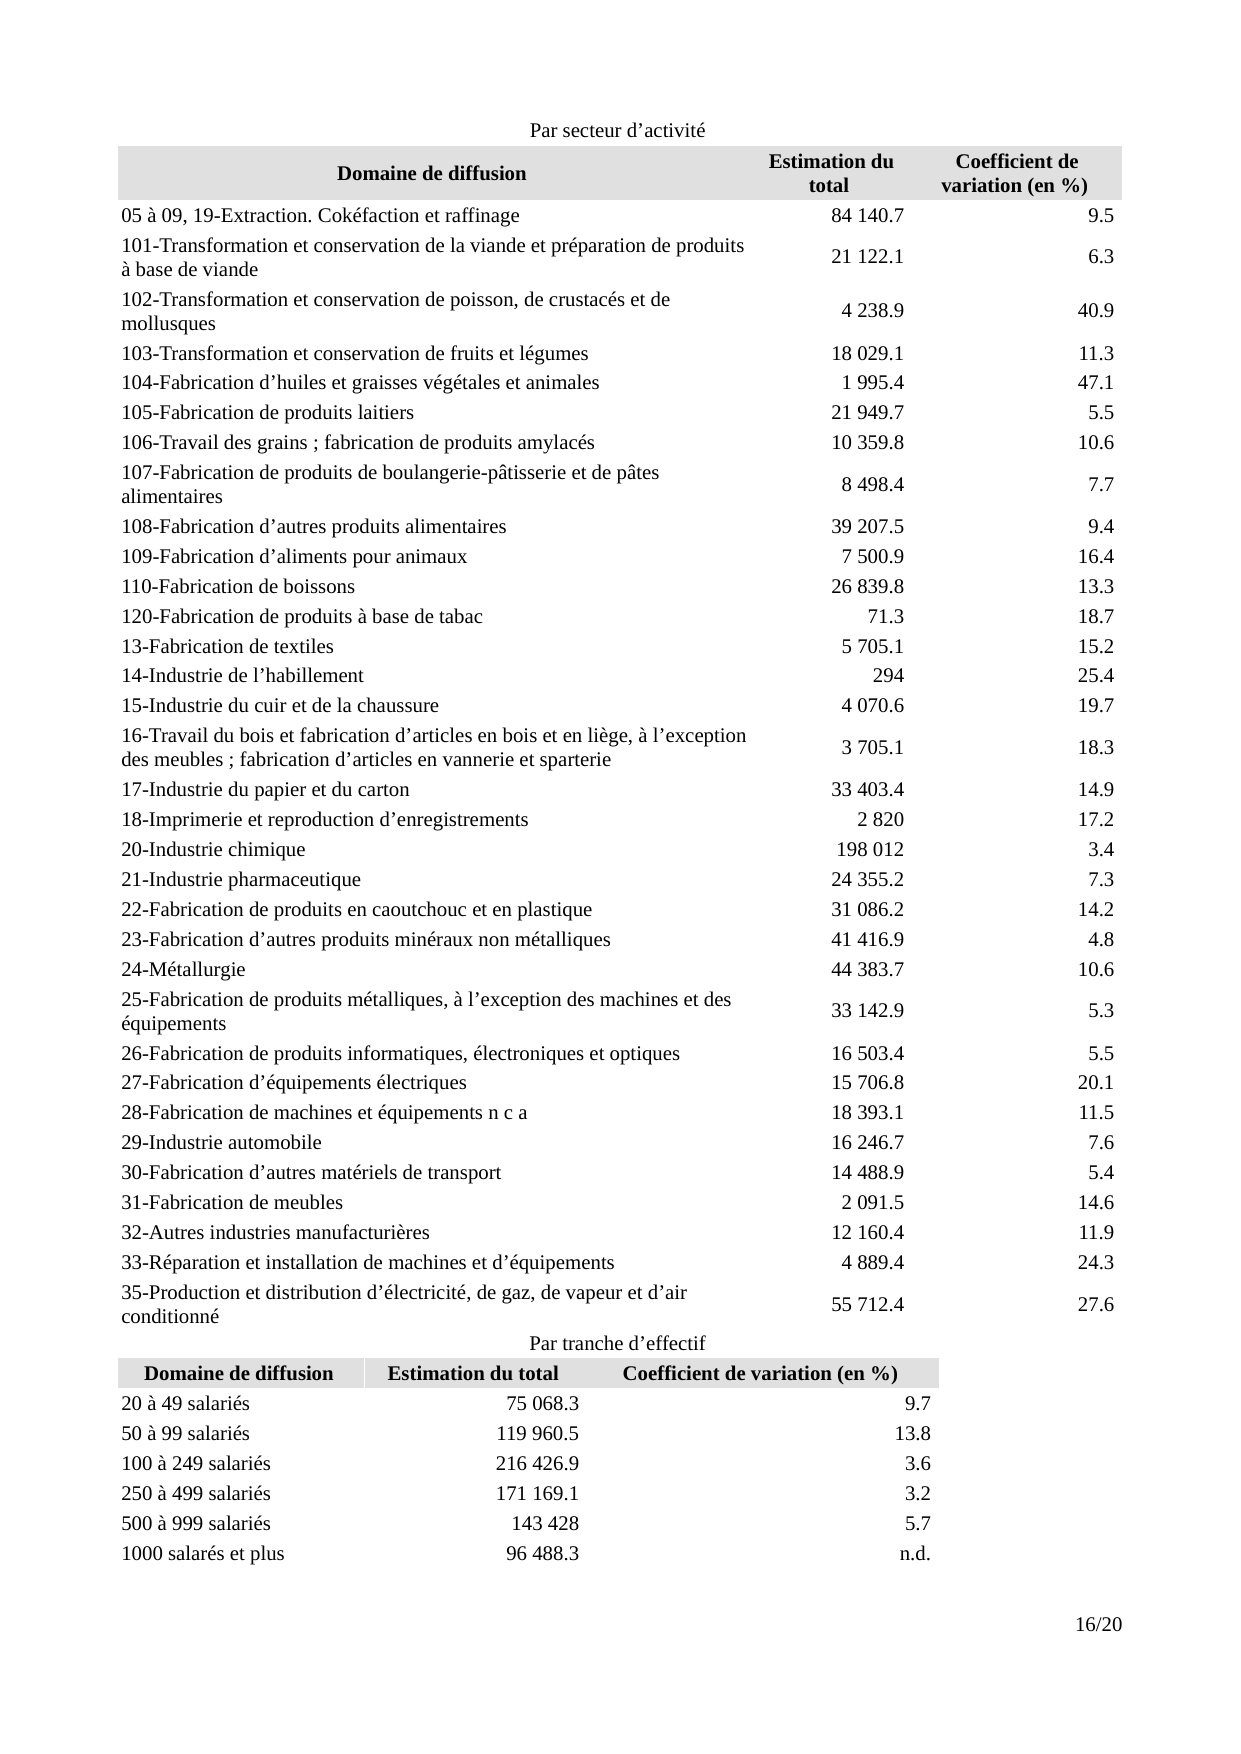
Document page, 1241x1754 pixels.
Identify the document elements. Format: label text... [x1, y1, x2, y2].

table_cell 96 488.3 [365, 1538, 587, 1567]
table_cell 103-Transformation et conservation de fruits et légumes [118, 338, 751, 367]
table_cell 05 à 09, 19-Extraction. Cokéfaction et raffinage [118, 200, 751, 229]
table_cell 30-Fabrication d’autres matériels de transport [118, 1157, 751, 1187]
table_cell 18.7 [912, 601, 1122, 631]
table_cell 198 012 [751, 834, 912, 864]
table_cell 18 393.1 [751, 1097, 912, 1127]
table_cell 1 995.4 [751, 368, 912, 397]
table_cell 8 498.4 [751, 457, 912, 511]
table_cell 40.9 [912, 284, 1122, 337]
table_cell 20-Industrie chimique [118, 834, 751, 864]
table_cell 216 426.9 [365, 1448, 587, 1478]
table_cell 7.3 [912, 864, 1122, 894]
table_cell 5.5 [912, 397, 1122, 427]
table_cell 6.3 [912, 230, 1122, 283]
table_cell 11.9 [912, 1217, 1122, 1247]
table_cell 27-Fabrication d’équipements électriques [118, 1068, 751, 1097]
table_cell 26 839.8 [751, 571, 912, 601]
table_cell 16.4 [912, 541, 1122, 571]
table_cell 25-Fabrication de produits métalliques, à l’exception des machines et des équipements [118, 984, 751, 1037]
table_cell 3.4 [912, 834, 1122, 864]
table_cell 27.6 [912, 1277, 1122, 1331]
table_cell 17-Industrie du papier et du carton [118, 774, 751, 804]
table_cell 50 à 99 salariés [118, 1418, 364, 1448]
table_cell 84 140.7 [751, 200, 912, 229]
table_cell 18.3 [912, 720, 1122, 774]
table_cell 24.3 [912, 1247, 1122, 1277]
table_cell 14 488.9 [751, 1157, 912, 1187]
table_cell 16 246.7 [751, 1127, 912, 1157]
table_cell 102-Transformation et conservation de poisson, de crustacés et de mollusques [118, 284, 751, 337]
table_cell 31-Fabrication de meubles [118, 1187, 751, 1217]
table_cell 25.4 [912, 661, 1122, 690]
table_cell 9.4 [912, 511, 1122, 541]
table_cell 21 122.1 [751, 230, 912, 283]
table_header Coefficient de variation (en %) [587, 1358, 939, 1388]
text Par tranche d’effectif [118, 1331, 1122, 1355]
table_cell n.d. [587, 1538, 939, 1567]
table_cell 10.6 [912, 954, 1122, 983]
table_cell 7.6 [912, 1127, 1122, 1157]
table_cell 22-Fabrication de produits en caoutchouc et en plastique [118, 894, 751, 924]
table_cell 16 503.4 [751, 1038, 912, 1067]
table_cell 33 142.9 [751, 984, 912, 1037]
table_cell 2 820 [751, 804, 912, 834]
table_header Estimation du total [751, 146, 912, 200]
table_header Coefficient de variation (en %) [912, 146, 1122, 200]
table_cell 5.5 [912, 1038, 1122, 1067]
table_cell 106-Travail des grains ; fabrication de produits amylacés [118, 427, 751, 457]
text Par secteur d’activité [118, 118, 1122, 142]
table_cell 17.2 [912, 804, 1122, 834]
table_cell 28-Fabrication de machines et équipements n c a [118, 1097, 751, 1127]
table_cell 12 160.4 [751, 1217, 912, 1247]
table_cell 1000 salarés et plus [118, 1538, 364, 1567]
table_cell 171 169.1 [365, 1478, 587, 1508]
table_cell 26-Fabrication de produits informatiques, électroniques et optiques [118, 1038, 751, 1067]
table_cell 13.3 [912, 571, 1122, 601]
table_cell 10 359.8 [751, 427, 912, 457]
table_cell 18-Imprimerie et reproduction d’enregistrements [118, 804, 751, 834]
table_cell 15-Industrie du cuir et de la chaussure [118, 690, 751, 720]
table_cell 47.1 [912, 368, 1122, 397]
table_cell 33-Réparation et installation de machines et d’équipements [118, 1247, 751, 1277]
table_cell 4 889.4 [751, 1247, 912, 1277]
table_cell 5.7 [587, 1508, 939, 1538]
table_cell 21-Industrie pharmaceutique [118, 864, 751, 894]
table_cell 24 355.2 [751, 864, 912, 894]
table_cell 14.9 [912, 774, 1122, 804]
table_cell 500 à 999 salariés [118, 1508, 364, 1538]
table_cell 110-Fabrication de boissons [118, 571, 751, 601]
table_cell 29-Industrie automobile [118, 1127, 751, 1157]
table_cell 10.6 [912, 427, 1122, 457]
table_cell 143 428 [365, 1508, 587, 1538]
table_cell 16-Travail du bois et fabrication d’articles en bois et en liège, à l’exception des meubles ; fabrication d’articles en vannerie et sparterie [118, 720, 751, 774]
table_cell 35-Production et distribution d’électricité, de gaz, de vapeur et d’air conditionné [118, 1277, 751, 1331]
table_cell 33 403.4 [751, 774, 912, 804]
table_cell 20.1 [912, 1068, 1122, 1097]
table_cell 13.8 [587, 1418, 939, 1448]
table_cell 107-Fabrication de produits de boulangerie-pâtisserie et de pâtes alimentaires [118, 457, 751, 511]
table_header Estimation du total [365, 1358, 587, 1388]
table_cell 44 383.7 [751, 954, 912, 983]
table_cell 75 068.3 [365, 1388, 587, 1418]
table_cell 11.3 [912, 338, 1122, 367]
table_cell 41 416.9 [751, 924, 912, 954]
table_cell 23-Fabrication d’autres produits minéraux non métalliques [118, 924, 751, 954]
table_cell 15.2 [912, 631, 1122, 661]
table_header Domaine de diffusion [118, 1358, 364, 1388]
table_cell 101-Transformation et conservation de la viande et préparation de produits à base de viande [118, 230, 751, 283]
table_cell 18 029.1 [751, 338, 912, 367]
table_cell 19.7 [912, 690, 1122, 720]
table_cell 32-Autres industries manufacturières [118, 1217, 751, 1247]
table_cell 108-Fabrication d’autres produits alimentaires [118, 511, 751, 541]
table_cell 120-Fabrication de produits à base de tabac [118, 601, 751, 631]
table_cell 119 960.5 [365, 1418, 587, 1448]
table_cell 14-Industrie de l’habillement [118, 661, 751, 690]
table_cell 5.3 [912, 984, 1122, 1037]
table_cell 7 500.9 [751, 541, 912, 571]
table_cell 14.6 [912, 1187, 1122, 1217]
table_cell 7.7 [912, 457, 1122, 511]
table_cell 5 705.1 [751, 631, 912, 661]
table_cell 294 [751, 661, 912, 690]
table_cell 2 091.5 [751, 1187, 912, 1217]
table_cell 4.8 [912, 924, 1122, 954]
table_cell 31 086.2 [751, 894, 912, 924]
table_cell 3.2 [587, 1478, 939, 1508]
table_cell 13-Fabrication de textiles [118, 631, 751, 661]
table_cell 24-Métallurgie [118, 954, 751, 983]
table_cell 15 706.8 [751, 1068, 912, 1097]
table_cell 9.5 [912, 200, 1122, 229]
table_cell 55 712.4 [751, 1277, 912, 1331]
table_cell 100 à 249 salariés [118, 1448, 364, 1478]
table_cell 4 238.9 [751, 284, 912, 337]
table_cell 11.5 [912, 1097, 1122, 1127]
table_cell 71.3 [751, 601, 912, 631]
table_cell 20 à 49 salariés [118, 1388, 364, 1418]
table_cell 9.7 [587, 1388, 939, 1418]
table_cell 105-Fabrication de produits laitiers [118, 397, 751, 427]
table_header Domaine de diffusion [118, 146, 751, 200]
table_cell 39 207.5 [751, 511, 912, 541]
table_cell 21 949.7 [751, 397, 912, 427]
table_cell 3.6 [587, 1448, 939, 1478]
table_cell 3 705.1 [751, 720, 912, 774]
table_cell 104-Fabrication d’huiles et graisses végétales et animales [118, 368, 751, 397]
table_cell 5.4 [912, 1157, 1122, 1187]
table_cell 250 à 499 salariés [118, 1478, 364, 1508]
table_cell 4 070.6 [751, 690, 912, 720]
table_cell 14.2 [912, 894, 1122, 924]
table_cell 109-Fabrication d’aliments pour animaux [118, 541, 751, 571]
